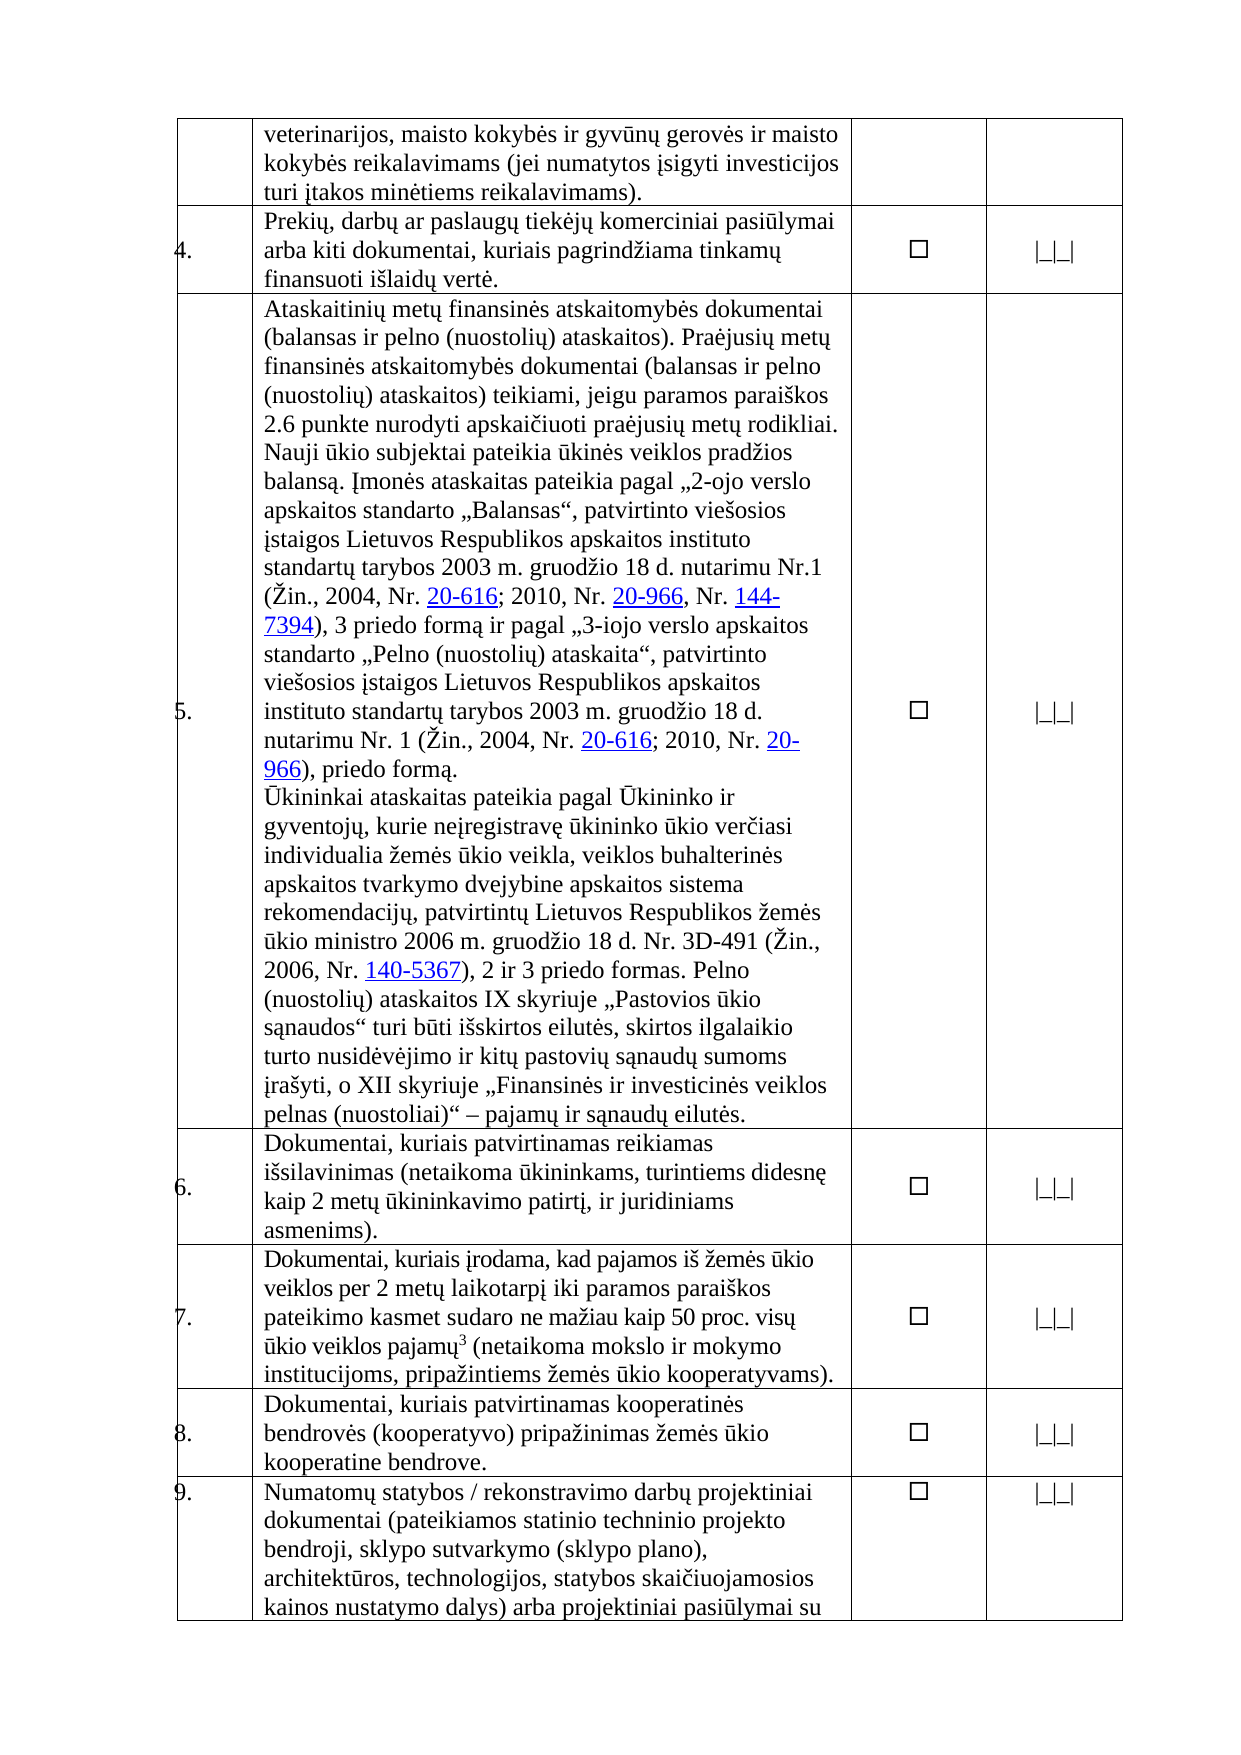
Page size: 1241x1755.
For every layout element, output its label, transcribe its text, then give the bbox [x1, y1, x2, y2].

table_cell [] [852, 294, 986, 1127]
table_cell [] [852, 1129, 986, 1243]
table_cell [] [852, 1245, 986, 1388]
table_cell 7. [178, 1245, 252, 1388]
table_cell 9. [178, 1477, 252, 1620]
table_cell veterinarijos, maisto kokybės ir gyvūnų gerovės ir maisto kokybės reikalavimams (jei numatytos įsigyti investicijos turi įtakos minėtiems reikalavimams). [253, 119, 851, 205]
table_cell [] [852, 119, 986, 205]
table_cell Dokumentai, kuriais patvirtinamas kooperatinės bendrovės (kooperatyvo) pripažinimas žemės ūkio kooperatine bendrove. [253, 1389, 851, 1476]
table_cell [] [852, 1389, 986, 1476]
table_cell |_|_| [987, 206, 1122, 293]
table_cell |_|_| [987, 294, 1122, 1127]
table_cell 6. [178, 1129, 252, 1243]
table_cell Prekių, darbų ar paslaugų tiekėjų komerciniai pasiūlymai arba kiti dokumentai, kuriais pagrindžiama tinkamų finansuoti išlaidų vertė. [253, 206, 851, 293]
table_cell Ataskaitinių metų finansinės atskaitomybės dokumentai (balansas ir pelno (nuostolių) ataskaitos). Praėjusių metų finansinės atskaitomybės dokumentai (balansas ir pelno (nuostolių) ataskaitos) teikiami, jeigu paramos paraiškos 2.6 punkte nurodyti apskaičiuoti praėjusių metų rodikliai. Nauji ūkio subjektai pateikia ūkinės veiklos pradžios balansą. Įmonės ataskaitas pateikia pagal „2-ojo verslo apskaitos standarto „Balansas“, patvirtinto viešosios įstaigos Lietuvos Respublikos apskaitos instituto standartų tarybos 2003 m. gruodžio 18 d. nutarimu Nr.1 (Žin., 2004, Nr. 20-616; 2010, Nr. 20-966, Nr. 144-7394), 3 priedo formą ir pagal „3-iojo verslo apskaitos standarto „Pelno (nuostolių) ataskaita“, patvirtinto viešosios įstaigos Lietuvos Respublikos apskaitos instituto standartų tarybos 2003 m. gruodžio 18 d. nutarimu Nr. 1 (Žin., 2004, Nr. 20-616; 2010, Nr. 20-966), priedo formą. Ūkininkai ataskaitas pateikia pagal Ūkininko ir gyventojų, kurie neįregistravę ūkininko ūkio verčiasi individualia žemės ūkio veikla, veiklos buhalterinės apskaitos tvarkymo dvejybine apskaitos sistema rekomendacijų, patvirtintų Lietuvos Respublikos žemės ūkio ministro 2006 m. gruodžio 18 d. Nr. 3D-491 (Žin., 2006, Nr. 140-5367), 2 ir 3 priedo formas. Pelno (nuostolių) ataskaitos IX skyriuje „Pastovios ūkio sąnaudos“ turi būti išskirtos eilutės, skirtos ilgalaikio turto nusidėvėjimo ir kitų pastovių sąnaudų sumoms įrašyti, o XII skyriuje „Finansinės ir investicinės veiklos pelnas (nuostoliai)“ – pajamų ir sąnaudų eilutės. [253, 294, 851, 1127]
table_cell [] [852, 1477, 986, 1620]
table_cell [] [852, 206, 986, 293]
table_cell 4. [178, 206, 252, 293]
table_cell 3. [178, 119, 252, 205]
table_cell |_|_| [987, 1477, 1122, 1620]
table_cell 5. [178, 294, 252, 1127]
table_cell |_|_| [987, 1245, 1122, 1388]
table_cell |_|_| [987, 1389, 1122, 1476]
table_cell [987, 119, 1122, 205]
table_cell |_|_| [987, 1129, 1122, 1243]
table_cell 8. [178, 1389, 252, 1476]
table_cell Dokumentai, kuriais patvirtinamas reikiamas išsilavinimas (netaikoma ūkininkams, turintiems didesnę kaip 2 metų ūkininkavimo patirtį, ir juridiniams asmenims). [253, 1129, 851, 1243]
table_cell Dokumentai, kuriais įrodama, kad pajamos iš žemės ūkio veiklos per 2 metų laikotarpį iki paramos paraiškos pateikimo kasmet sudaro ne mažiau kaip 50 proc. visų ūkio veiklos pajamų3 (netaikoma mokslo ir mokymo institucijoms, pripažintiems žemės ūkio kooperatyvams). [253, 1245, 851, 1388]
table_cell Numatomų statybos / rekonstravimo darbų projektiniai dokumentai (pateikiamos statinio techninio projekto bendroji, sklypo sutvarkymo (sklypo plano), architektūros, technologijos, statybos skaičiuojamosios kainos nustatymo dalys) arba projektiniai pasiūlymai su [253, 1477, 851, 1620]
